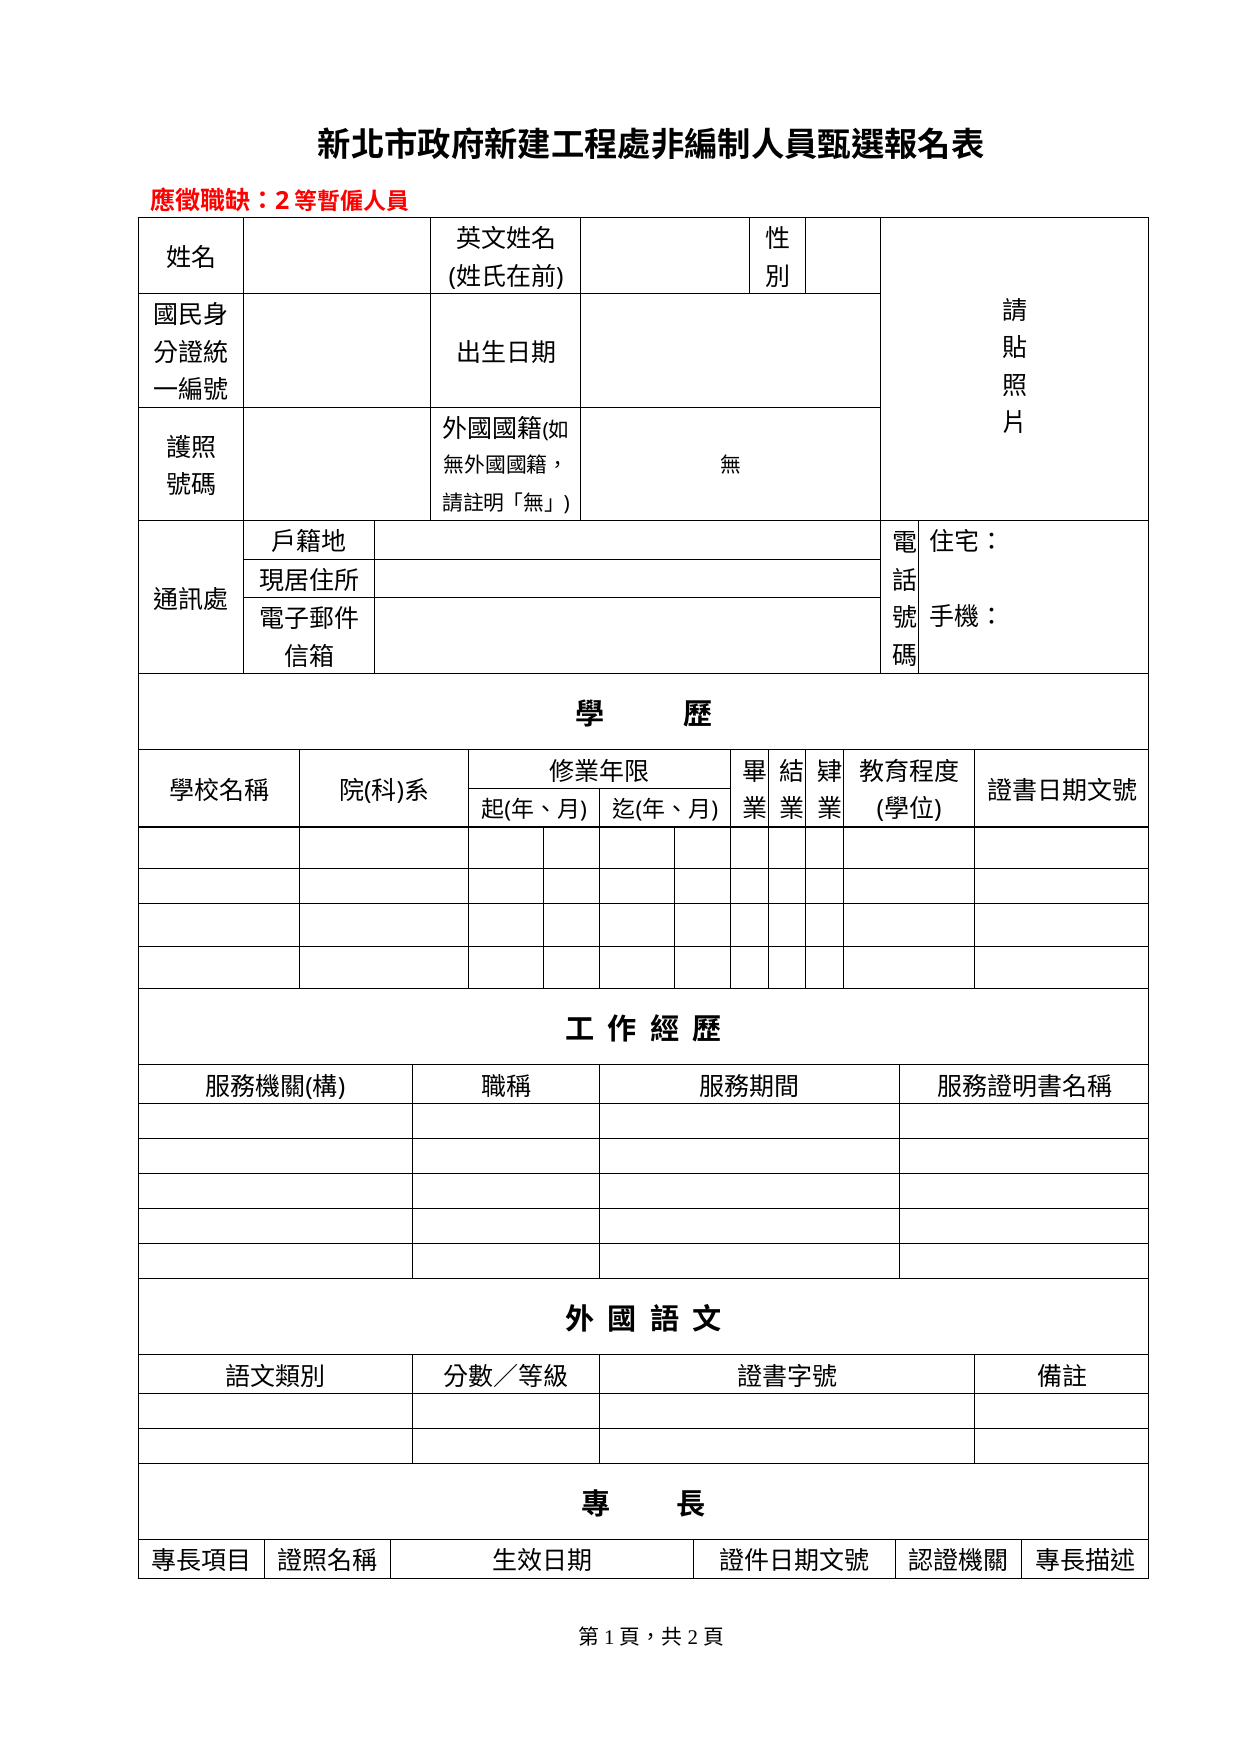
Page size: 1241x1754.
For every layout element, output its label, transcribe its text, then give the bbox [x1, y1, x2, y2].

table_cell [469, 869, 543, 903]
table_cell [975, 869, 1148, 903]
table_cell [675, 869, 730, 903]
table_cell [806, 947, 843, 988]
text 應徵職缺：2等暫僱人員 [150, 179, 1152, 217]
table_cell [300, 869, 468, 903]
table_cell 國民身分證統一編號 [139, 294, 243, 407]
table_cell [375, 560, 880, 597]
table_cell [375, 598, 880, 673]
table_cell 專 長 [139, 1464, 1148, 1539]
table_cell 服務期間 [600, 1065, 899, 1103]
table_cell [600, 1209, 899, 1243]
table_cell [600, 1104, 899, 1138]
table_cell [600, 1244, 899, 1278]
table_cell [413, 1394, 599, 1428]
table_cell [600, 947, 674, 988]
table_cell [469, 947, 543, 988]
table_cell [675, 947, 730, 988]
table_cell 工 作 經 歷 [139, 989, 1148, 1064]
table_cell 教育程度(學位) [844, 750, 974, 826]
table_cell 證書字號 [600, 1355, 974, 1393]
table_cell [806, 869, 843, 903]
table_cell [139, 1394, 412, 1428]
table_header [806, 218, 880, 293]
table_cell [731, 904, 768, 946]
table_cell 無 [581, 408, 880, 520]
table_cell 職稱 [413, 1065, 599, 1103]
table_cell 肄業 [806, 750, 843, 826]
table_header 姓名 [139, 218, 243, 293]
table_cell [806, 904, 843, 946]
table_cell 證件日期文號 [694, 1540, 895, 1578]
table_cell 電子郵件信箱 [244, 598, 374, 673]
table_cell [675, 904, 730, 946]
table_cell 電話號碼 [881, 521, 918, 673]
table_cell [413, 1139, 599, 1173]
table_cell 戶籍地 [244, 521, 374, 559]
table_cell [806, 828, 843, 868]
table_cell 現居住所 [244, 560, 374, 597]
table_cell [139, 1429, 412, 1463]
table_cell [769, 904, 805, 946]
table_cell 住宅： 手機： [919, 521, 1148, 673]
table_cell 外 國 語 文 [139, 1279, 1148, 1354]
table_cell [600, 1174, 899, 1208]
table_cell [675, 828, 730, 868]
table_cell 生效日期 [391, 1540, 693, 1578]
table_cell 護照 號碼 [139, 408, 243, 520]
table_cell [300, 904, 468, 946]
table_cell [139, 828, 299, 868]
table_cell [139, 1174, 412, 1208]
table_cell [844, 947, 974, 988]
table_cell [900, 1104, 1148, 1138]
table_cell 起(年、月) [469, 789, 599, 826]
table_cell [975, 828, 1148, 868]
table_cell [375, 521, 880, 559]
table_cell [469, 904, 543, 946]
table_cell 服務證明書名稱 [900, 1065, 1148, 1103]
table_cell [900, 1209, 1148, 1243]
table_cell 出生日期 [431, 294, 580, 407]
table_cell 語文類別 [139, 1355, 412, 1393]
table_cell 專長項目 [139, 1540, 264, 1578]
table_cell [600, 869, 674, 903]
table_cell 服務機關(構) [139, 1065, 412, 1103]
table_cell [600, 1429, 974, 1463]
table_header [244, 218, 430, 293]
table_cell [139, 1104, 412, 1138]
table_cell [731, 947, 768, 988]
table_cell [139, 869, 299, 903]
table_header 請 貼 照 片 [881, 218, 1148, 520]
table_cell [581, 294, 880, 407]
table_cell 修業年限 [469, 750, 730, 788]
table_cell 院(科)系 [300, 750, 468, 826]
table_cell 認證機關 [896, 1540, 1021, 1578]
table_header 英文姓名 (姓氏在前) [431, 218, 580, 293]
table_cell [844, 904, 974, 946]
table_cell [900, 1244, 1148, 1278]
table_cell 專長描述 [1022, 1540, 1148, 1578]
table_cell [300, 947, 468, 988]
table_cell [244, 294, 430, 407]
table_cell [139, 947, 299, 988]
table_cell [731, 828, 768, 868]
table_cell [769, 869, 805, 903]
table_cell [900, 1139, 1148, 1173]
table_cell 證照名稱 [265, 1540, 390, 1578]
table_cell [413, 1104, 599, 1138]
table_cell [975, 904, 1148, 946]
table_cell [544, 869, 599, 903]
table_cell 學校名稱 [139, 750, 299, 826]
table_cell [544, 947, 599, 988]
table_cell [544, 904, 599, 946]
table_cell [600, 1394, 974, 1428]
table_cell [139, 1209, 412, 1243]
table_cell [544, 828, 599, 868]
table_cell [413, 1174, 599, 1208]
table_cell 學 歷 [139, 674, 1148, 749]
table_cell [731, 869, 768, 903]
table_cell [139, 904, 299, 946]
table_cell [844, 869, 974, 903]
table_cell 迄(年、月) [600, 789, 730, 826]
table_cell [975, 947, 1148, 988]
table_cell [844, 828, 974, 868]
table_cell 畢業 [731, 750, 768, 826]
table_cell [600, 1139, 899, 1173]
table_header [581, 218, 749, 293]
table_cell 備註 [975, 1355, 1148, 1393]
table_cell [413, 1209, 599, 1243]
table_cell 結 業 [769, 750, 805, 826]
table_cell [600, 828, 674, 868]
table_cell [413, 1244, 599, 1278]
table_cell 外國國籍(如無外國國籍，請註明「無」) [431, 408, 580, 520]
table_cell [244, 408, 430, 520]
table_cell [139, 1244, 412, 1278]
table_cell [469, 828, 543, 868]
table_cell [300, 828, 468, 868]
table_cell 通訊處 [139, 521, 243, 673]
table_cell [600, 904, 674, 946]
table_header 性別 [750, 218, 805, 293]
text 新北市政府新建工程處非編制人員甄選報名表 [150, 104, 1152, 179]
table_cell 分數／等級 [413, 1355, 599, 1393]
table_cell [975, 1394, 1148, 1428]
table_cell [769, 947, 805, 988]
table_cell [769, 828, 805, 868]
table_cell [413, 1429, 599, 1463]
table_cell [975, 1429, 1148, 1463]
table_cell 證書日期文號 [975, 750, 1148, 826]
table_cell [900, 1174, 1148, 1208]
table_cell [139, 1139, 412, 1173]
